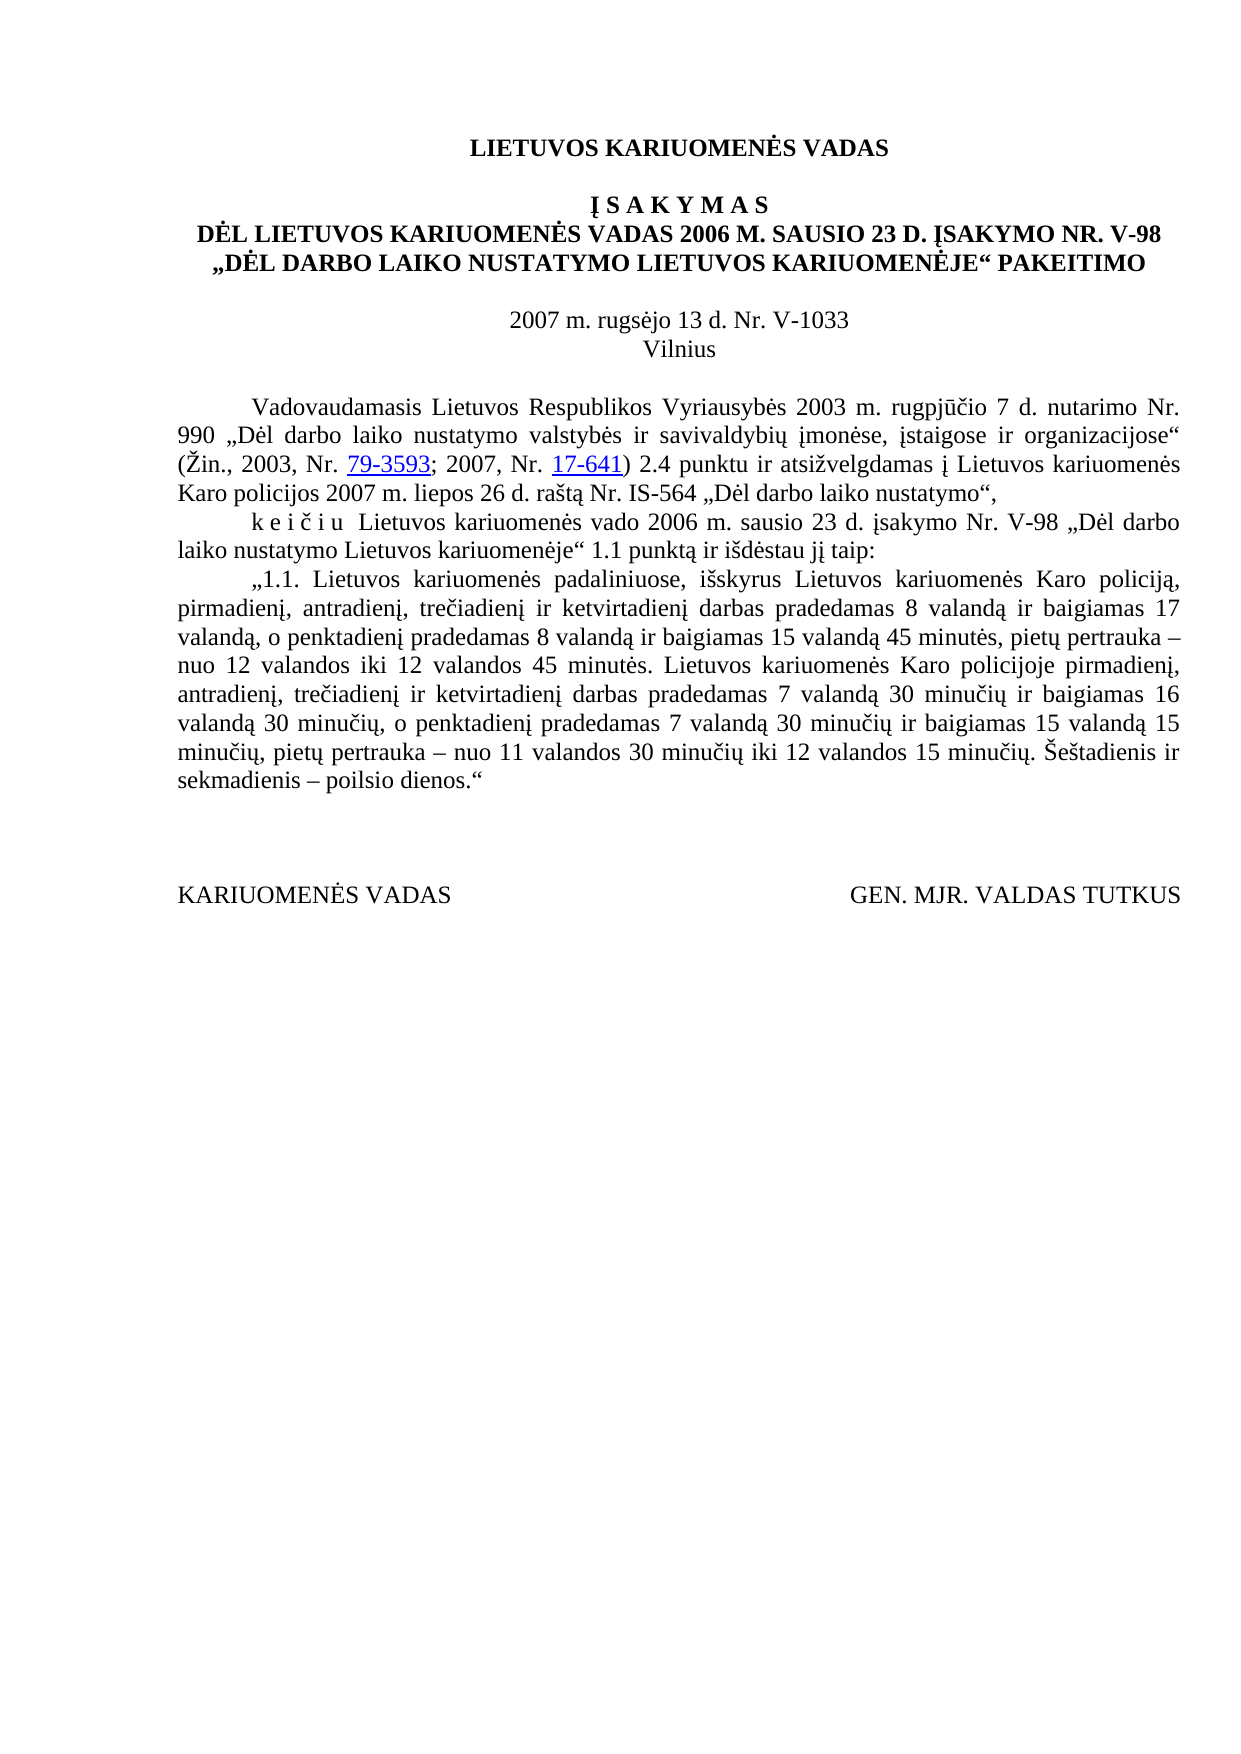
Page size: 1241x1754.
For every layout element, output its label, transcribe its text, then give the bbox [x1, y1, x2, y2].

text Vadovaudamasis Lietuvos Respublikos Vyriausybės 2003 m. rugpjūčio 7 d. nutarimo Nr. 990 „Dėl darbo laiko nustatymo valstybės ir savivaldybių įmonėse, įstaigose ir organizacijose“ (Žin., 2003, Nr. 79-3593; 2007, Nr. 17-641) 2.4 punktu ir atsižvelgdamas į Lietuvos kariuomenės Karo policijos 2007 m. liepos 26 d. raštą Nr. IS-564 „Dėl darbo laiko nustatymo“, [177, 392, 1181, 507]
text Vilnius [177, 334, 1181, 363]
text „1.1. Lietuvos kariuomenės padaliniuose, išskyrus Lietuvos kariuomenės Karo policiją, pirmadienį, antradienį, trečiadienį ir ketvirtadienį darbas pradedamas 8 valandą ir baigiamas 17 valandą, o penktadienį pradedamas 8 valandą ir baigiamas 15 valandą 45 minutės, pietų pertrauka – nuo 12 valandos iki 12 valandos 45 minutės. Lietuvos kariuomenės Karo policijoje pirmadienį, antradienį, trečiadienį ir ketvirtadienį darbas pradedamas 7 valandą 30 minučių ir baigiamas 16 valandą 30 minučių, o penktadienį pradedamas 7 valandą 30 minučių ir baigiamas 15 valandą 15 minučių, pietų pertrauka – nuo 11 valandos 30 minučių iki 12 valandos 15 minučių. Šeštadienis ir sekmadienis – poilsio dienos.“ [177, 564, 1181, 794]
text Į S A K Y M A S [177, 190, 1181, 219]
text DĖL LIETUVOS KARIUOMENĖS VADAS 2006 M. SAUSIO 23 D. ĮSAKYMO NR. V-98 „DĖL DARBO LAIKO NUSTATYMO LIETUVOS KARIUOMENĖJE“ PAKEITIMO [177, 219, 1181, 277]
text LIETUVOS KARIUOMENĖS VADAS [177, 133, 1181, 162]
text keičiu Lietuvos kariuomenės vado 2006 m. sausio 23 d. įsakymo Nr. V-98 „Dėl darbo laiko nustatymo Lietuvos kariuomenėje“ 1.1 punktą ir išdėstau jį taip: [177, 507, 1181, 564]
text 2007 m. rugsėjo 13 d. Nr. V-1033 [177, 305, 1181, 334]
text KARIUOMENĖS VADAS GEN. MJR. VALDAS TUTKUS [177, 880, 1181, 909]
